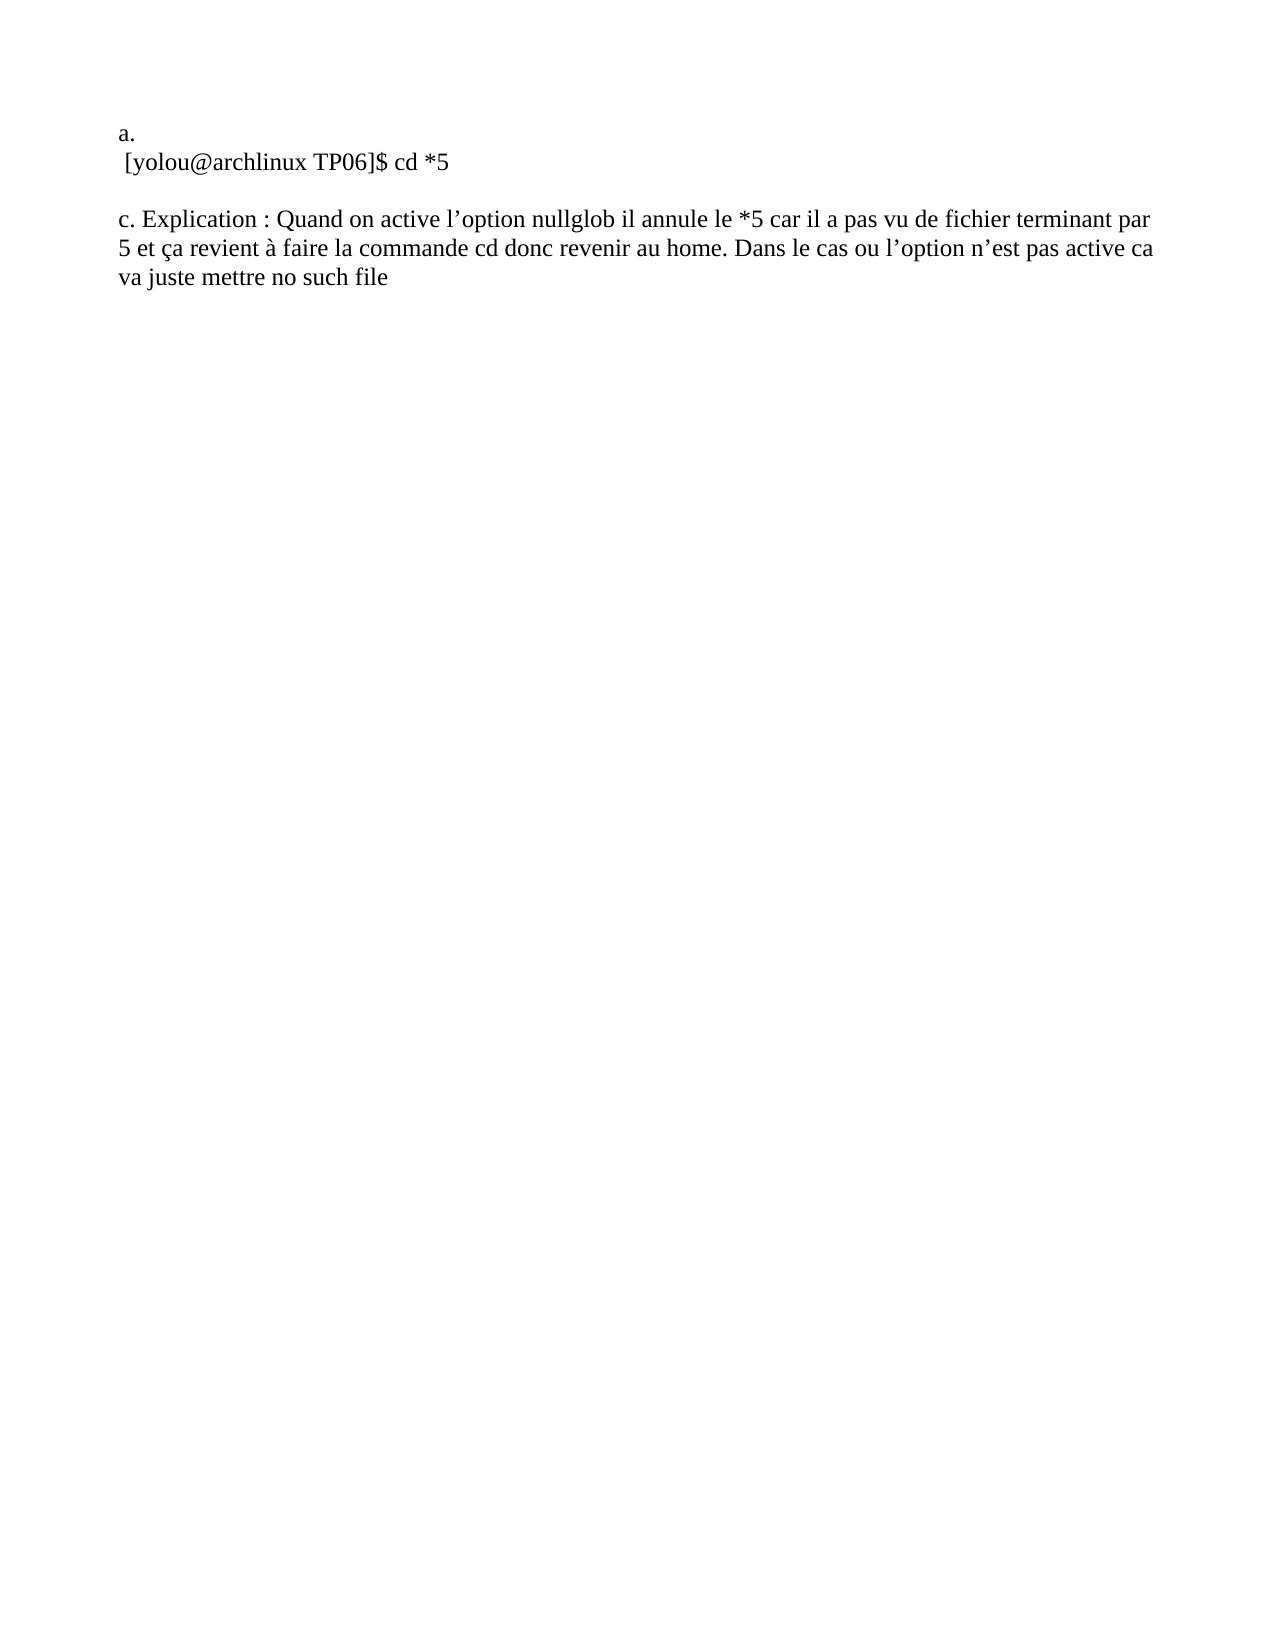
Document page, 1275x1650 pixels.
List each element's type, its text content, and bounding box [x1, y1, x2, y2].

text a. [118, 118, 1157, 147]
text c. Explication : Quand on active l’option nullglob il annule le *5 car il a pas vu de fichier terminant par 5 et ça revient à faire la commande cd donc revenir au home. Dans le cas ou l’option n’est pas active ca va juste mettre no such file [118, 204, 1157, 291]
text [yolou@archlinux TP06]$ cd *5 [118, 147, 1157, 176]
